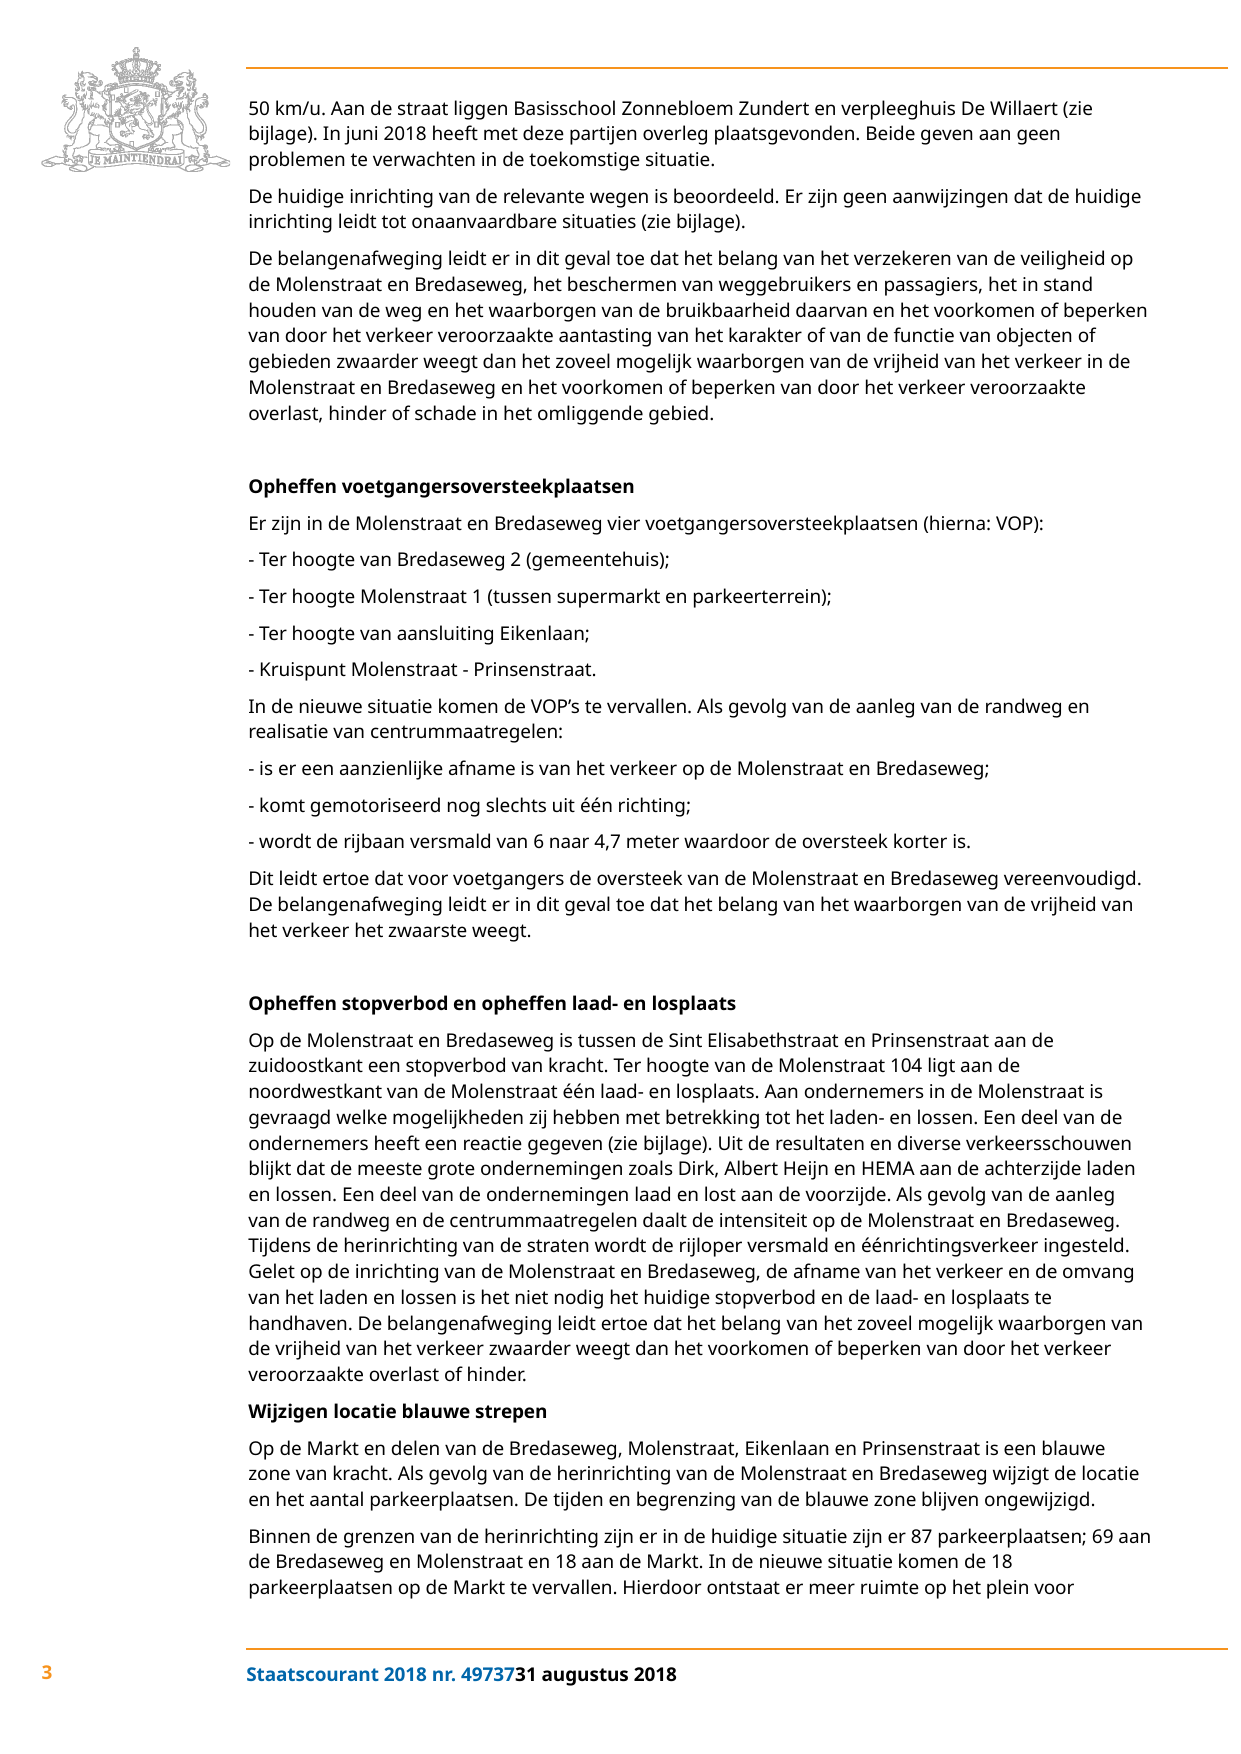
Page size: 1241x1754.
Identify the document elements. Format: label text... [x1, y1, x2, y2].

text - is er een aanzienlijke afname is van het verkeer op de Molenstraat en Bredaseweg; [248, 755, 1152, 781]
text Binnen de grenzen van de herinrichting zijn er in de huidige situatie zijn er 87 parkeerplaatsen; 69 aan de Bredaseweg en Molenstraat en 18 aan de Markt. In de nieuwe situatie komen de 18 parkeerplaatsen op de Markt te vervallen. Hierdoor ontstaat er meer ruimte op het plein voor [248, 1523, 1152, 1600]
picture [41, 47, 231, 172]
text - Ter hoogte van Bredaseweg 2 (gemeentehuis); [248, 546, 1152, 572]
text Opheffen voetgangersoversteekplaatsen [248, 473, 1152, 499]
text 50 km/u. Aan de straat liggen Basisschool Zonnebloem Zundert en verpleeghuis De Willaert (zie bijlage). In juni 2018 heeft met deze partijen overleg plaatsgevonden. Beide geven aan geen problemen te verwachten in de toekomstige situatie. [248, 95, 1152, 172]
text De belangenafweging leidt er in dit geval toe dat het belang van het verzekeren van de veiligheid op de Molenstraat en Bredaseweg, het beschermen van weggebruikers en passagiers, het in stand houden van de weg en het waarborgen van de bruikbaarheid daarvan en het voorkomen of beperken van door het verkeer veroorzaakte aantasting van het karakter of van de functie van objecten of gebieden zwaarder weegt dan het zoveel mogelijk waarborgen van de vrijheid van het verkeer in de Molenstraat en Bredaseweg en het voorkomen of beperken van door het verkeer veroorzaakte overlast, hinder of schade in het omliggende gebied. [248, 245, 1152, 425]
text Opheffen stopverbod en opheffen laad- en losplaats [248, 990, 1152, 1016]
text Op de Molenstraat en Bredaseweg is tussen de Sint Elisabethstraat en Prinsenstraat aan de zuidoostkant een stopverbod van kracht. Ter hoogte van de Molenstraat 104 ligt aan de noordwestkant van de Molenstraat één laad- en losplaats. Aan ondernemers in de Molenstraat is gevraagd welke mogelijkheden zij hebben met betrekking tot het laden- en lossen. Een deel van de ondernemers heeft een reactie gegeven (zie bijlage). Uit de resultaten en diverse verkeersschouwen blijkt dat de meeste grote ondernemingen zoals Dirk, Albert Heijn en HEMA aan de achterzijde laden en lossen. Een deel van de ondernemingen laad en lost aan de voorzijde. Als gevolg van de aanleg van de randweg en de centrummaatregelen daalt de intensiteit op de Molenstraat en Bredaseweg. Tijdens de herinrichting van de straten wordt de rijloper versmald en éénrichtingsverkeer ingesteld. Gelet op de inrichting van de Molenstraat en Bredaseweg, de afname van het verkeer en de omvang van het laden en lossen is het niet nodig het huidige stopverbod en de laad- en losplaats te handhaven. De belangenafweging leidt ertoe dat het belang van het zoveel mogelijk waarborgen van de vrijheid van het verkeer zwaarder weegt dan het voorkomen of beperken van door het verkeer veroorzaakte overlast of hinder. [248, 1027, 1152, 1387]
text Dit leidt ertoe dat voor voetgangers de oversteek van de Molenstraat en Bredaseweg vereenvoudigd. De belangenafweging leidt er in dit geval toe dat het belang van het waarborgen van de vrijheid van het verkeer het zwaarste weegt. [248, 865, 1152, 943]
text - komt gemotoriseerd nog slechts uit één richting; [248, 792, 1152, 818]
text - wordt de rijbaan versmald van 6 naar 4,7 meter waardoor de oversteek korter is. [248, 829, 1152, 854]
text - Ter hoogte Molenstraat 1 (tussen supermarkt en parkeerterrein); [248, 583, 1152, 609]
text Er zijn in de Molenstraat en Bredaseweg vier voetgangersoversteekplaatsen (hierna: VOP): [248, 510, 1152, 535]
text Op de Markt en delen van de Bredaseweg, Molenstraat, Eikenlaan en Prinsenstraat is een blauwe zone van kracht. Als gevolg van de herinrichting van de Molenstraat en Bredaseweg wijzigt de locatie en het aantal parkeerplaatsen. De tijden en begrenzing van de blauwe zone blijven ongewijzigd. [248, 1435, 1152, 1512]
text Wijzigen locatie blauwe strepen [248, 1398, 1152, 1424]
text - Kruispunt Molenstraat - Prinsenstraat. [248, 656, 1152, 682]
text De huidige inrichting van de relevante wegen is beoordeeld. Er zijn geen aanwijzingen dat de huidige inrichting leidt tot onaanvaardbare situaties (zie bijlage). [248, 183, 1152, 234]
text - Ter hoogte van aansluiting Eikenlaan; [248, 620, 1152, 645]
text In de nieuwe situatie komen de VOP’s te vervallen. Als gevolg van de aanleg van de randweg en realisatie van centrummaatregelen: [248, 693, 1152, 744]
